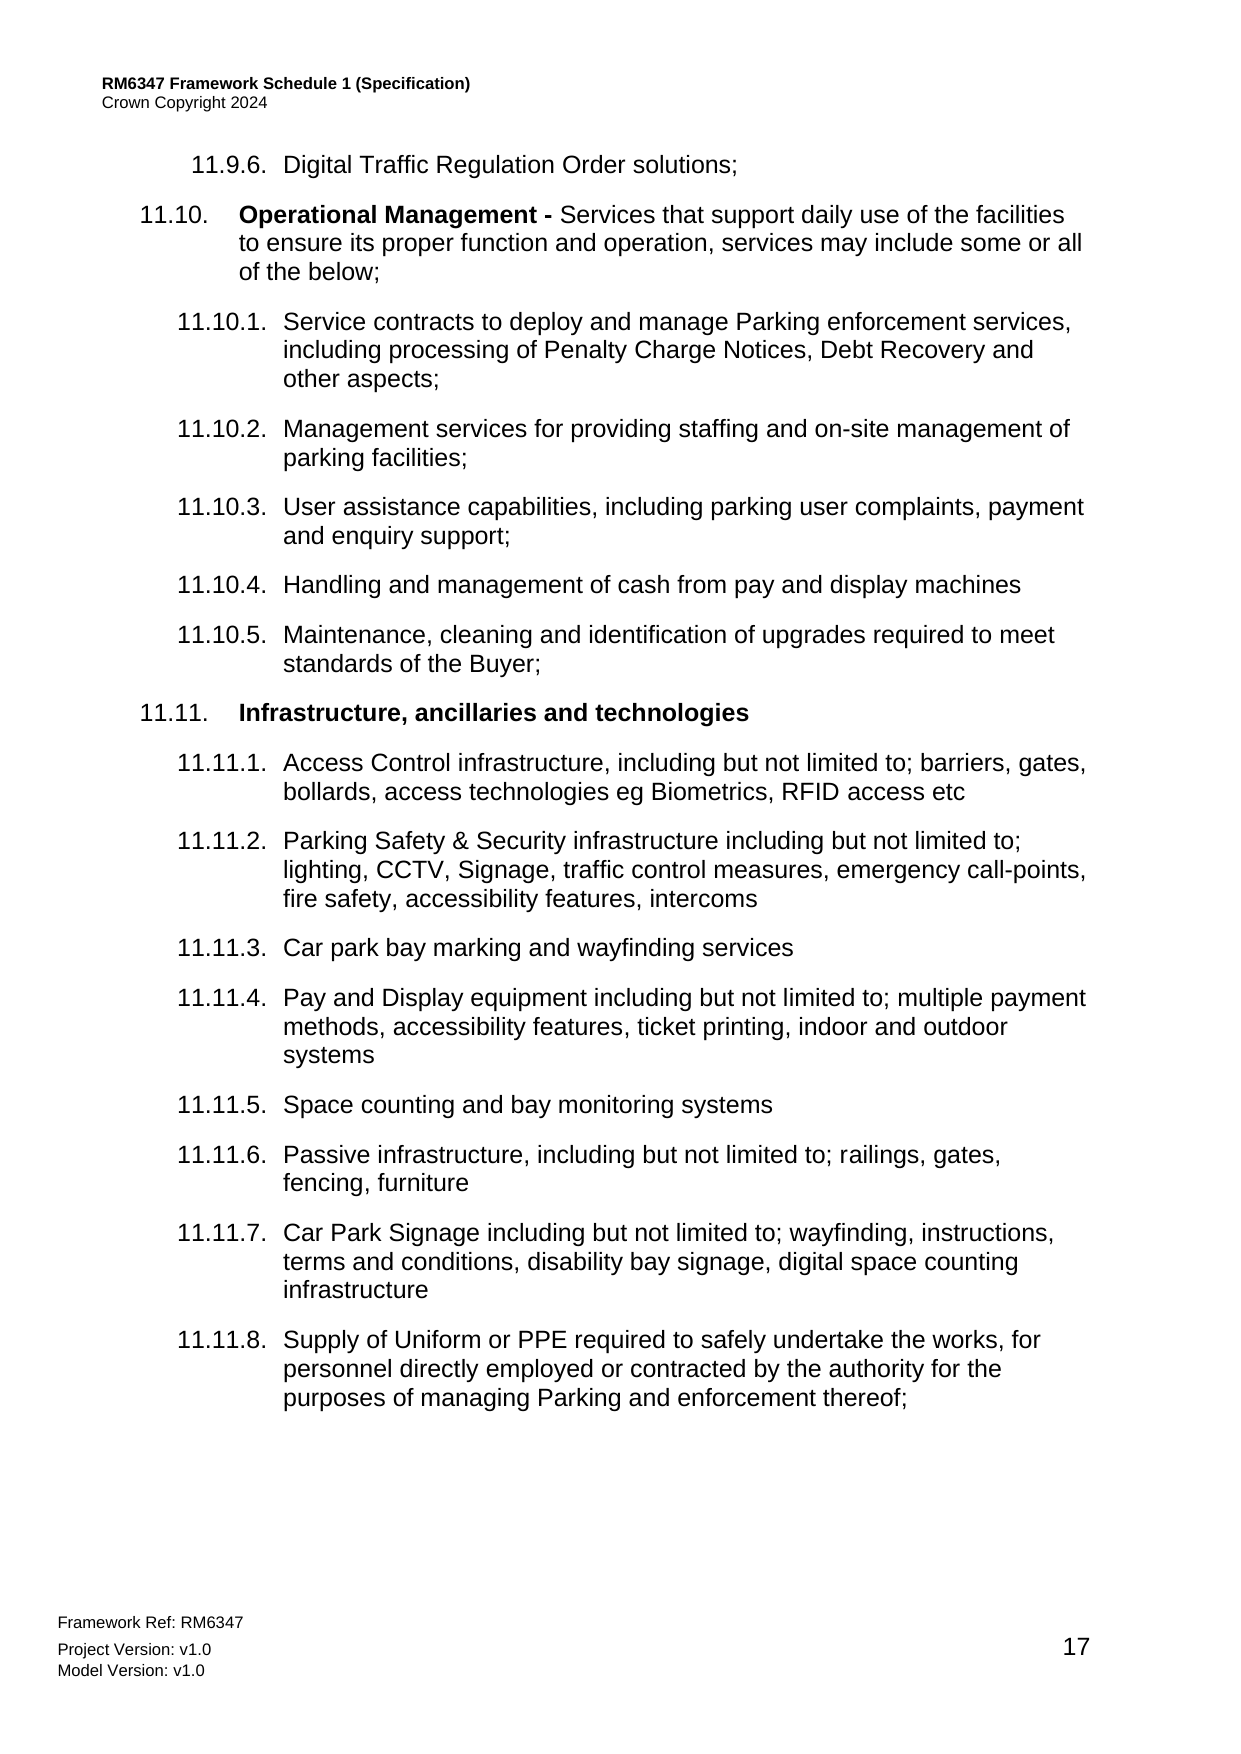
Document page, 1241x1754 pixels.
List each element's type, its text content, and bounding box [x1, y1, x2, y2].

list Infrastructure, ancillaries and technologies [209, 698, 1090, 727]
list Service contracts to deploy and manage Parking enforcement services, including processing of Penalty Charge Notices, Debt Recovery and other aspects; [267, 307, 1090, 393]
list Management services for providing staffing and on-site management of parking facilities; [267, 414, 1090, 471]
list Maintenance, cleaning and identification of upgrades required to meet standards of the Buyer; [267, 620, 1090, 677]
list Pay and Display equipment including but not limited to; multiple payment methods, accessibility features, ticket printing, indoor and outdoor systems [267, 983, 1090, 1069]
list Car Park Signage including but not limited to; wayfinding, instructions, terms and conditions, disability bay signage, digital space counting infrastructure [267, 1218, 1090, 1304]
list User assistance capabilities, including parking user complaints, payment and enquiry support; [267, 492, 1090, 549]
list Handling and management of cash from pay and display machines [267, 570, 1090, 599]
list Access Control infrastructure, including but not limited to; barriers, gates, bollards, access technologies eg Biometrics, RFID access etc [267, 748, 1090, 805]
list Supply of Uniform or PPE required to safely undertake the works, for personnel directly employed or contracted by the authority for the purposes of managing Parking and enforcement thereof; [267, 1325, 1090, 1411]
list Car park bay marking and wayfinding services [267, 933, 1090, 962]
list Parking Safety & Security infrastructure including but not limited to; lighting, CCTV, Signage, traffic control measures, emergency call-points, fire safety, accessibility features, intercoms [267, 826, 1090, 912]
list Space counting and bay monitoring systems [267, 1090, 1090, 1119]
list Passive infrastructure, including but not limited to; railings, gates, fencing, furniture [267, 1139, 1090, 1197]
list Operational Management - Services that support daily use of the facilities to ensure its proper function and operation, services may include some or all of the below; [209, 199, 1090, 286]
list Digital Traffic Regulation Order solutions; [267, 150, 1090, 179]
